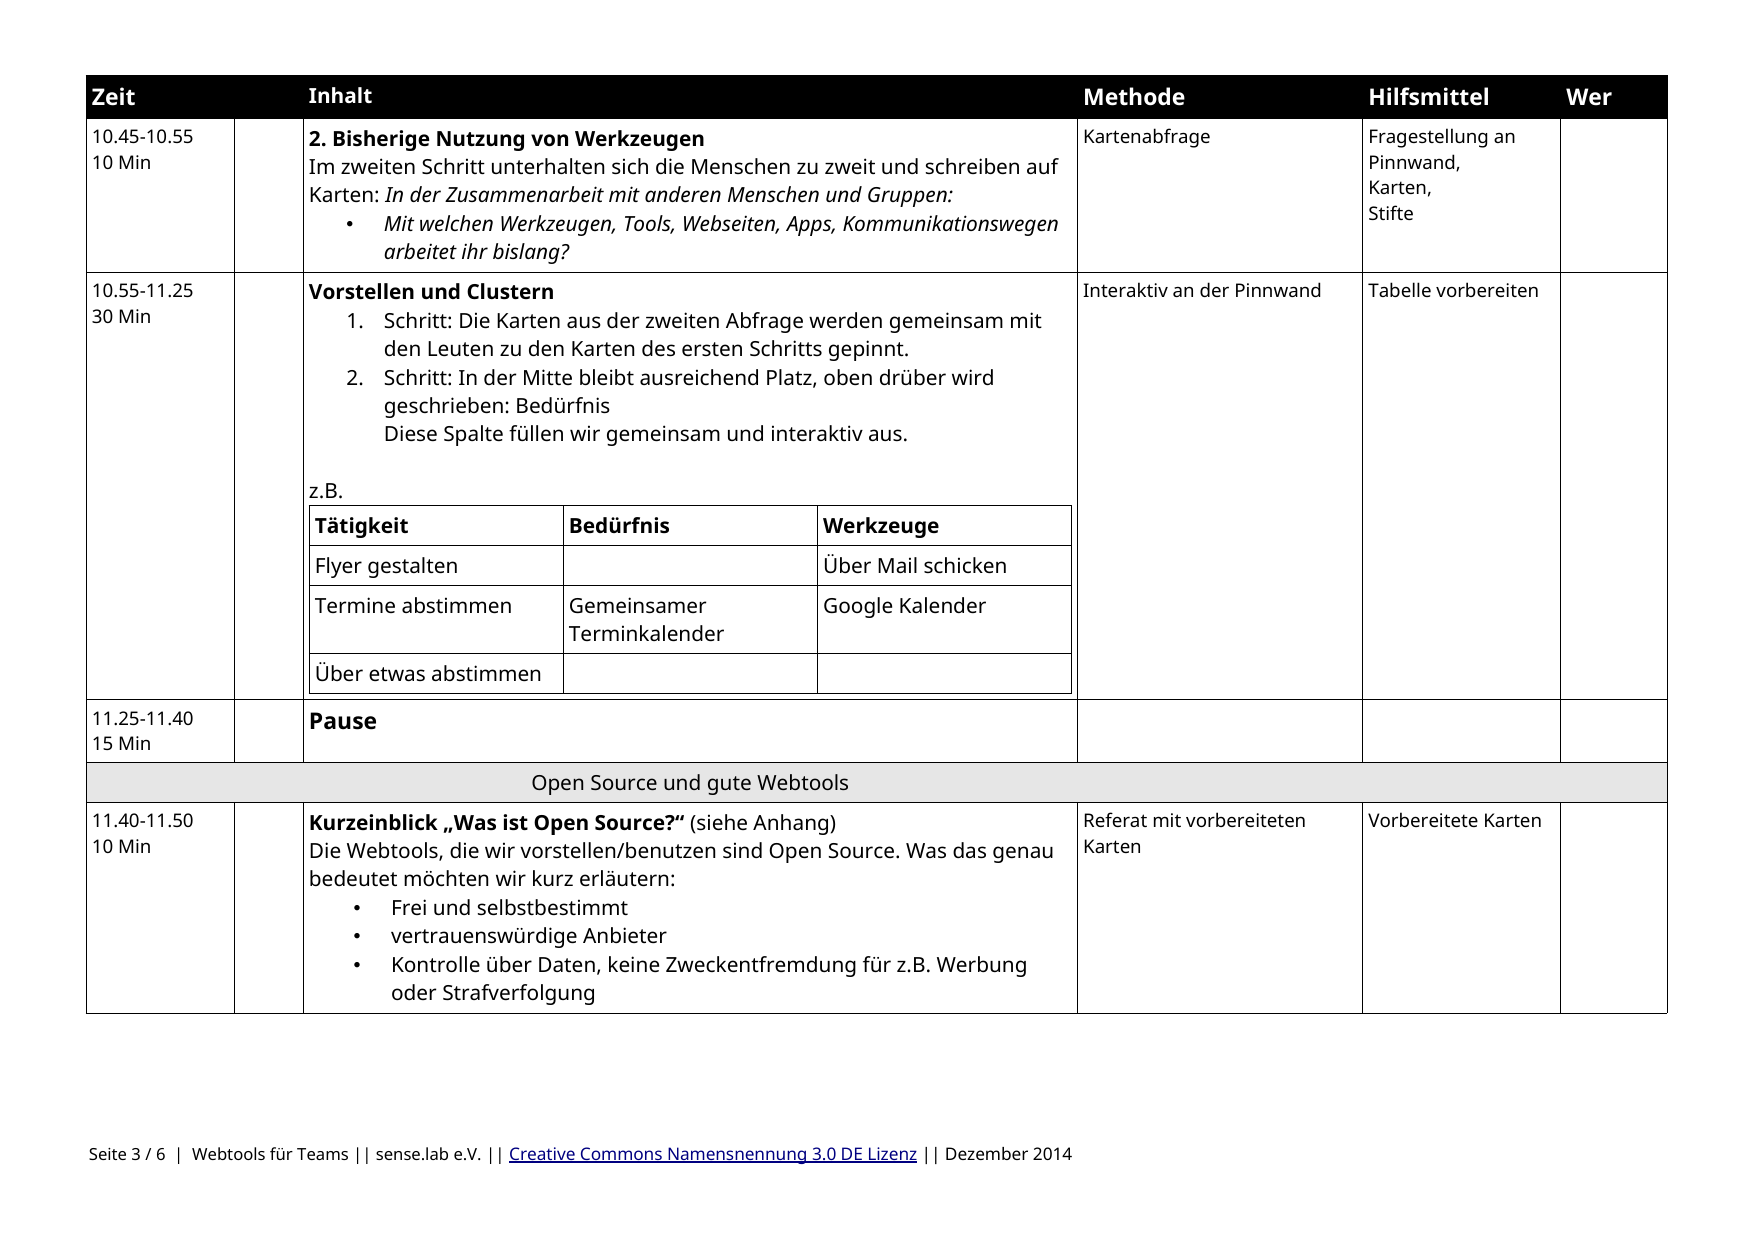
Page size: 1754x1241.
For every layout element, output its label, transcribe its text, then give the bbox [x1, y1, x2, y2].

table_header Wer [1561, 76, 1667, 118]
table_header Bedürfnis [564, 506, 817, 545]
table_cell Über etwas abstimmen [310, 654, 563, 693]
table_cell Open Source und gute Webtools [303, 763, 1077, 802]
table_cell 10.45-10.55 10 Min [87, 119, 234, 272]
table_cell Pause [304, 700, 1077, 762]
table_cell [234, 763, 303, 802]
table_cell 11.25-11.40 15 Min [87, 700, 234, 762]
table_header Zeit [87, 76, 234, 118]
table_cell Flyer gestalten [310, 546, 563, 585]
table_cell Termine abstimmen [310, 586, 563, 653]
table_cell 11.40-11.50 10 Min [87, 803, 234, 1012]
table_cell 10.55-11.25 30 Min [87, 273, 234, 699]
table_cell Über Mail schicken [818, 546, 1071, 585]
table_cell [1560, 763, 1667, 802]
table_header Werkzeuge [818, 506, 1071, 545]
table_cell Vorstellen und Clustern Schritt: Die Karten aus der zweiten Abfrage werden gemeinsam mit den Leuten zu den Karten des ersten Schritts gepinnt. Schritt: In der Mitte bleibt ausreichend Platz, oben drüber wird geschrieben: Bedürfnis Diese Spalte füllen wir gemeinsam und interaktiv aus. z.B. [304, 273, 1077, 699]
table_cell [1561, 273, 1667, 699]
table_cell Interaktiv an der Pinnwand [1078, 273, 1362, 699]
table_cell [1078, 700, 1362, 762]
table_cell [1363, 700, 1560, 762]
table_cell [87, 763, 234, 802]
table_cell Referat mit vorbereiteten Karten [1078, 803, 1362, 1012]
table_cell [1561, 803, 1667, 1012]
table_cell [235, 803, 303, 1012]
table_cell [235, 700, 303, 762]
table_cell Kurzeinblick „Was ist Open Source?“ (siehe Anhang) Die Webtools, die wir vorstellen/benutzen sind Open Source. Was das genau bedeutet möchten wir kurz erläutern: Frei und selbstbestimmt vertrauenswürdige Anbieter Kontrolle über Daten, keine Zweckentfremdung für z.B. Werbung oder Strafverfolgung [304, 803, 1077, 1012]
table_header Inhalt [304, 76, 1077, 118]
table_cell Tabelle vorbereiten [1363, 273, 1560, 699]
table_cell Kartenabfrage [1078, 119, 1362, 272]
table_cell [235, 273, 303, 699]
table_cell Vorbereitete Karten [1363, 803, 1560, 1012]
table_cell Google Kalender [818, 586, 1071, 653]
table_cell [235, 119, 303, 272]
table_header Methode [1078, 76, 1362, 118]
table_cell [1362, 763, 1560, 802]
table_header Hilfsmittel [1363, 76, 1560, 118]
table_cell 2. Bisherige Nutzung von Werkzeugen Im zweiten Schritt unterhalten sich die Menschen zu zweit und schreiben auf Karten: In der Zusammenarbeit mit anderen Menschen und Gruppen: Mit welchen Werkzeugen, Tools, Webseiten, Apps, Kommunikationswegen arbeitet ihr bislang? [304, 119, 1077, 272]
table_cell [564, 546, 817, 585]
table_header [235, 76, 303, 118]
table_cell Gemeinsamer Terminkalender [564, 586, 817, 653]
table_cell [1077, 763, 1362, 802]
table_cell [564, 654, 817, 693]
table_header Tätigkeit [310, 506, 563, 545]
table_cell [818, 654, 1071, 693]
table_cell [1561, 119, 1667, 272]
table_cell Fragestellung an Pinnwand, Karten, Stifte [1363, 119, 1560, 272]
table_cell [1561, 700, 1667, 762]
